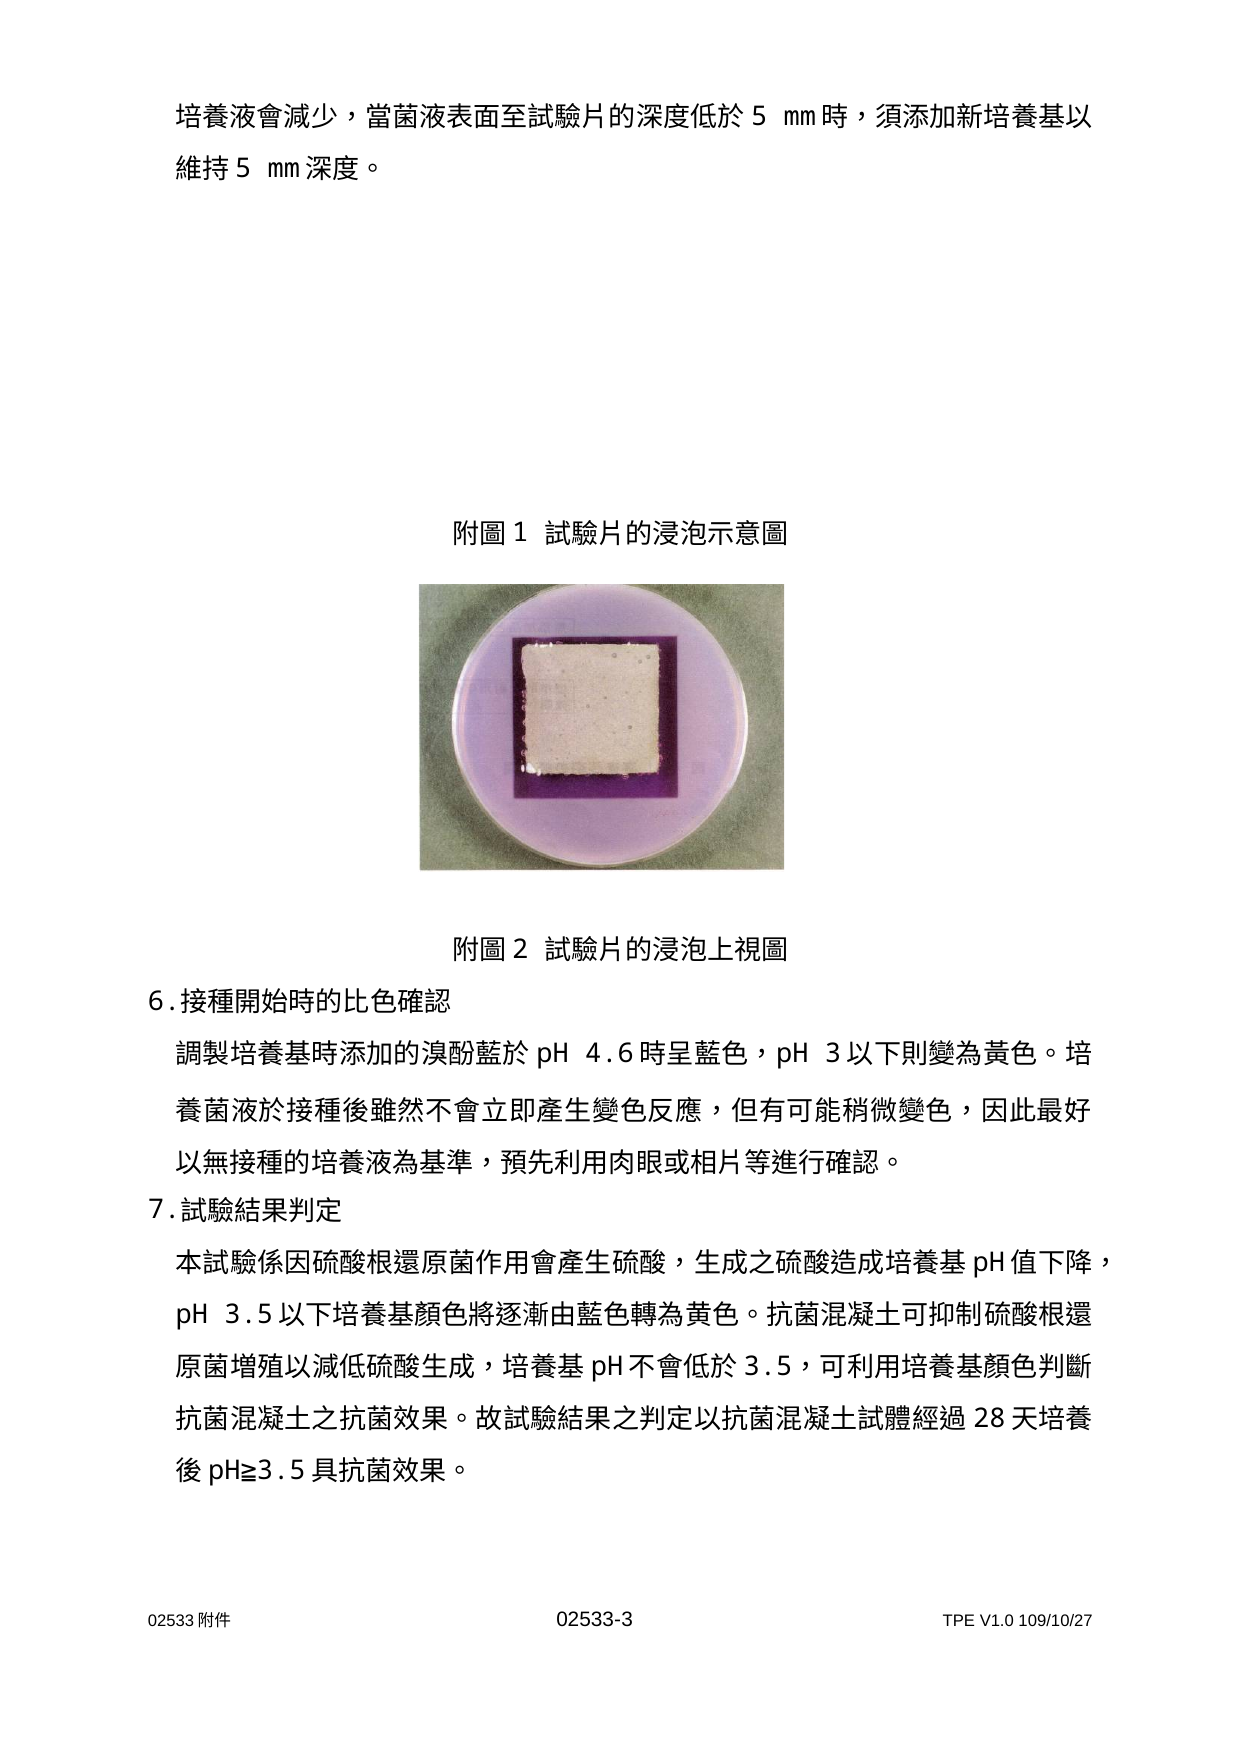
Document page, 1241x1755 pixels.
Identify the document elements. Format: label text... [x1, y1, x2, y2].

text 本試驗係因硫酸根還原菌作用會產生硫酸，生成之硫酸造成培養基pH值下降，pH 3.5以下培養基顏色將逐漸由藍色轉為黄色。抗菌混凝土可抑制硫酸根還原菌増殖以減低硫酸生成，培養基pH不會低於3.5，可利用培養基顏色判斷抗菌混凝土之抗菌效果。故試驗結果之判定以抗菌混凝土試體經過28天培養後pH≧3.5具抗菌效果。 [175, 1234, 1093, 1495]
text 7.試驗結果判定 [148, 1182, 1093, 1234]
text 6.接種開始時的比色確認 [148, 974, 1093, 1026]
text 附圖2 試驗片的浸泡上視圖 [148, 922, 1093, 974]
text 培養條件為30C、濕度50~90%的條件下培養28天。隨著培養時間增加，菌培養液會減少，當菌液表面至試驗片的深度低於5 mm時，須添加新培養基以維持5 mm深度。 [175, 89, 1093, 193]
text 調製培養基時添加的溴酚藍於pH 4.6時呈藍色，pH 3以下則變為黃色。培養菌液於接種後雖然不會立即產生變色反應，但有可能稍微變色，因此最好以無接種的培養液為基準，預先利用肉眼或相片等進行確認。 [175, 1026, 1093, 1182]
text 附圖1 試驗片的浸泡示意圖 [148, 505, 1093, 557]
